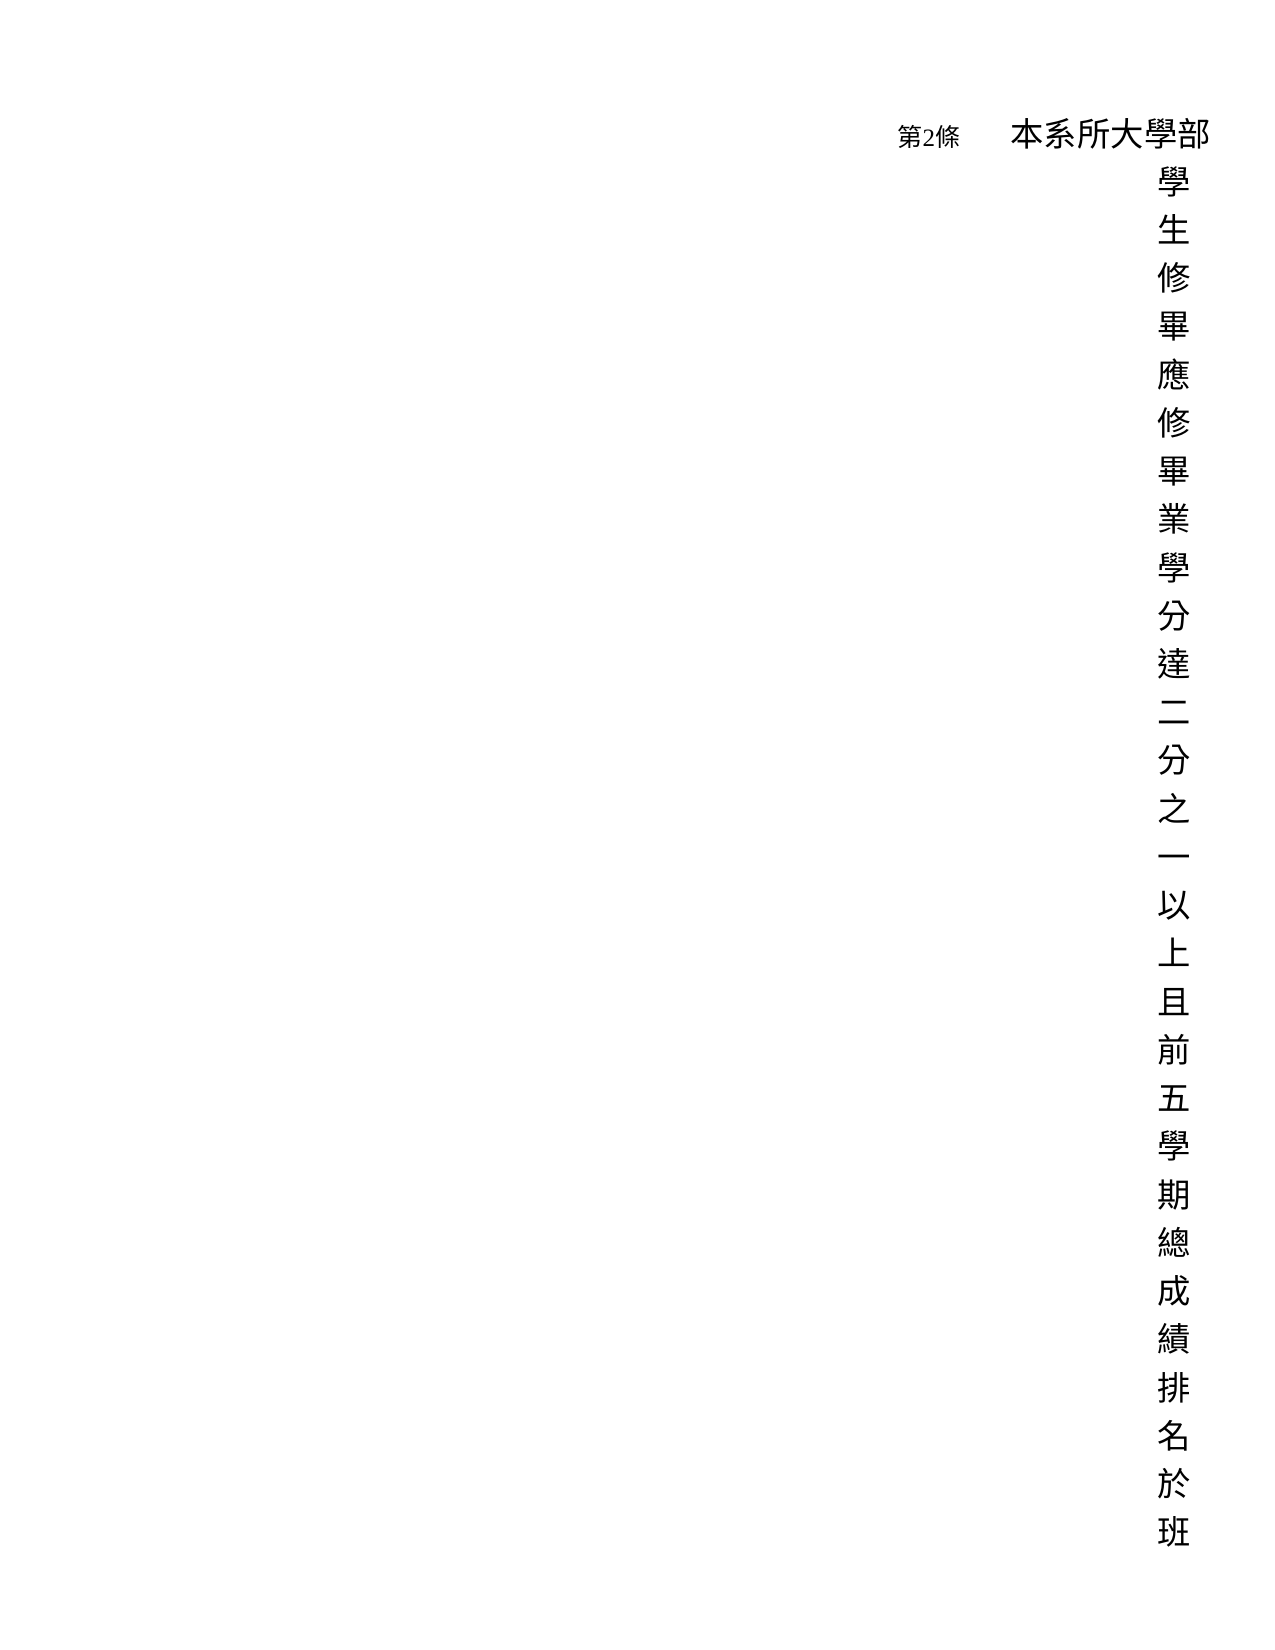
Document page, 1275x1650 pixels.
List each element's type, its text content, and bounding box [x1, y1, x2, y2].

list 本系所大學部學生修畢應修畢業學分達二分之一以上，且前五學期總成績排名於班級或本系前60％(含)者，得於第六學期向系辦公室提出一貫修讀學位之申請，送交本系所學術委員會委員審核。申請時間於每年5月1日至5月15日，通過審查名單將在六月底公告。 [1157, 107, 1211, 1554]
list 為鼓勵資訊工程系所與醫學資訊研究所（以下簡稱本系所）大學部優秀學生繼續留在本系所攻讀碩士班，期達到連續學習之效果及縮短修業年限，並依據本校［國立成功大學一貫修讀學、碩士學位］辦法，特訂定本辦法。 [1157, 59, 1211, 107]
